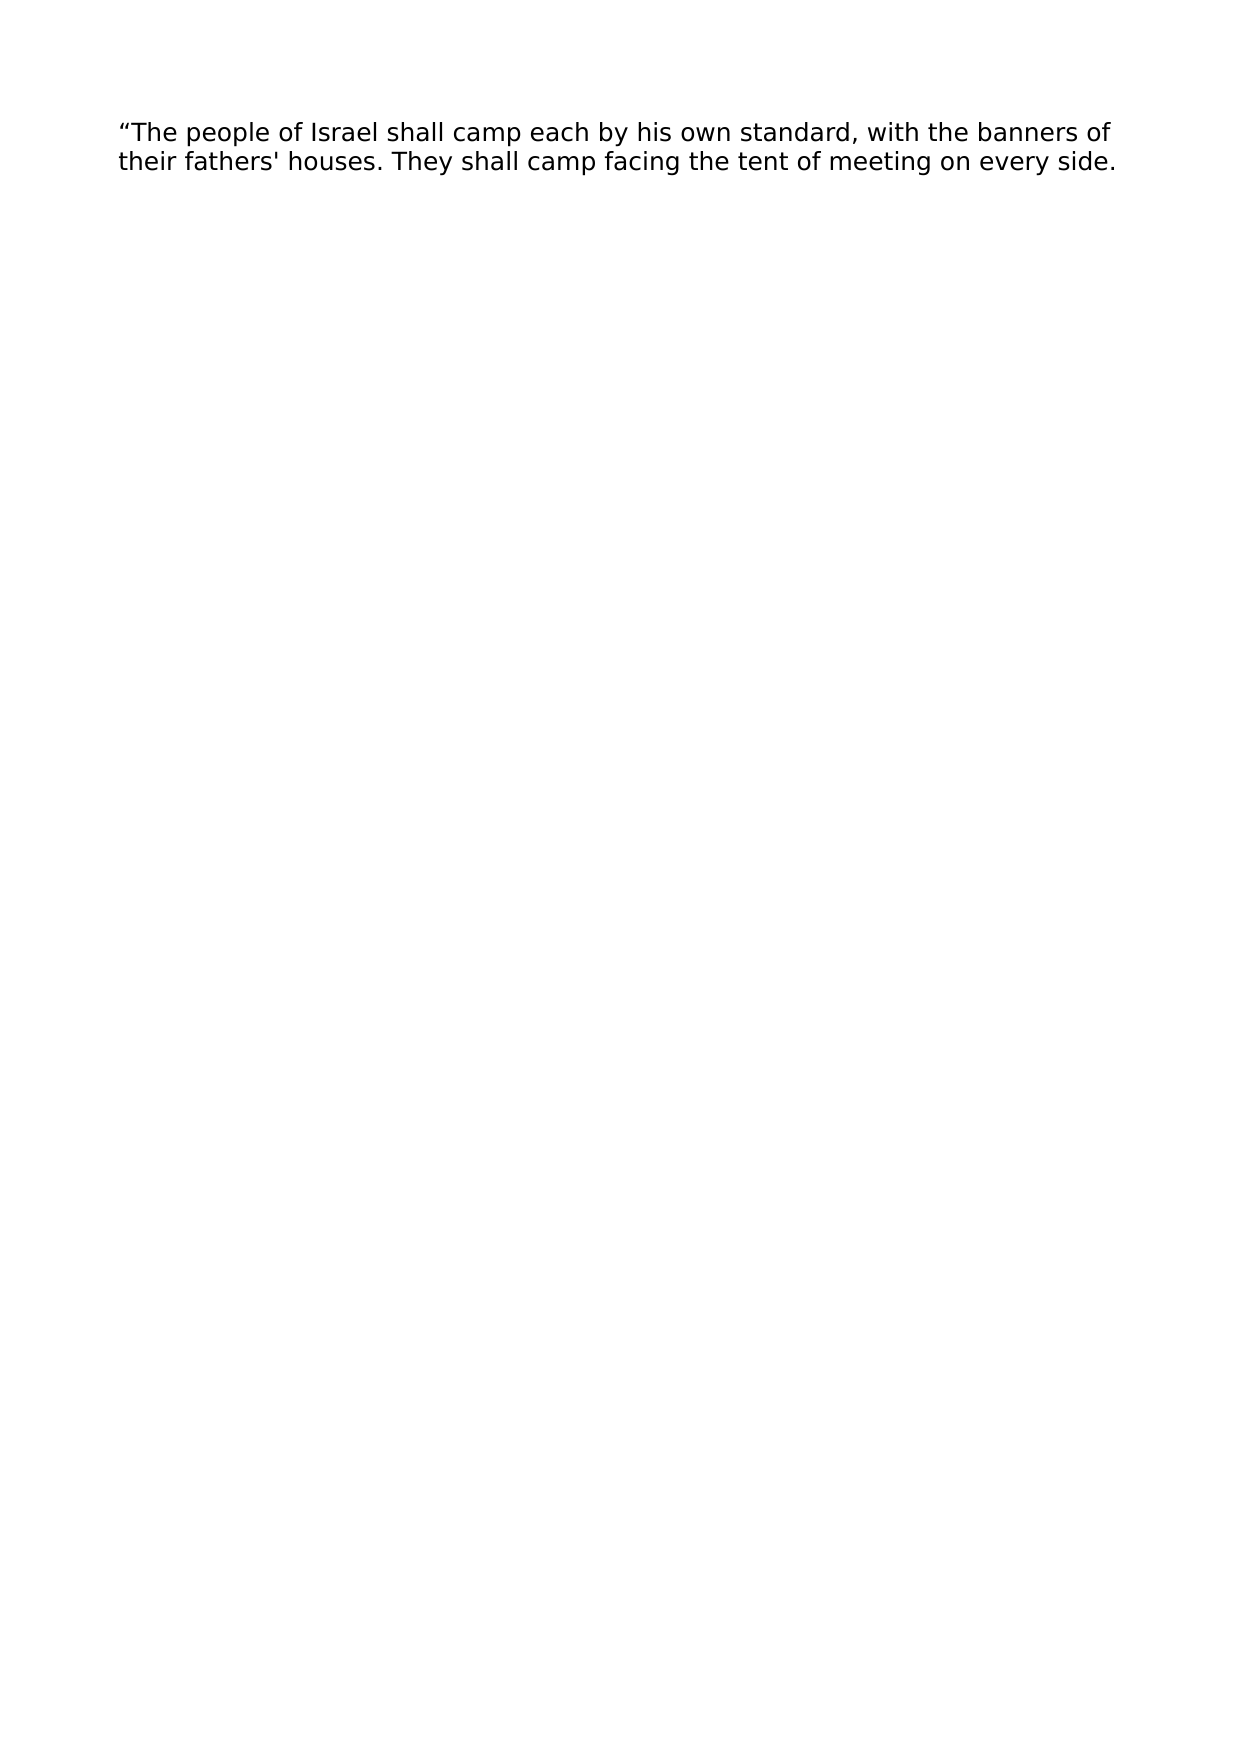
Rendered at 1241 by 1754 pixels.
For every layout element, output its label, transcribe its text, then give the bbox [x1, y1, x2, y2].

text “The people of Israel shall camp each by his own standard, with the banners of their fathers' houses. They shall camp facing the tent of meeting on every side. [118, 118, 1122, 176]
